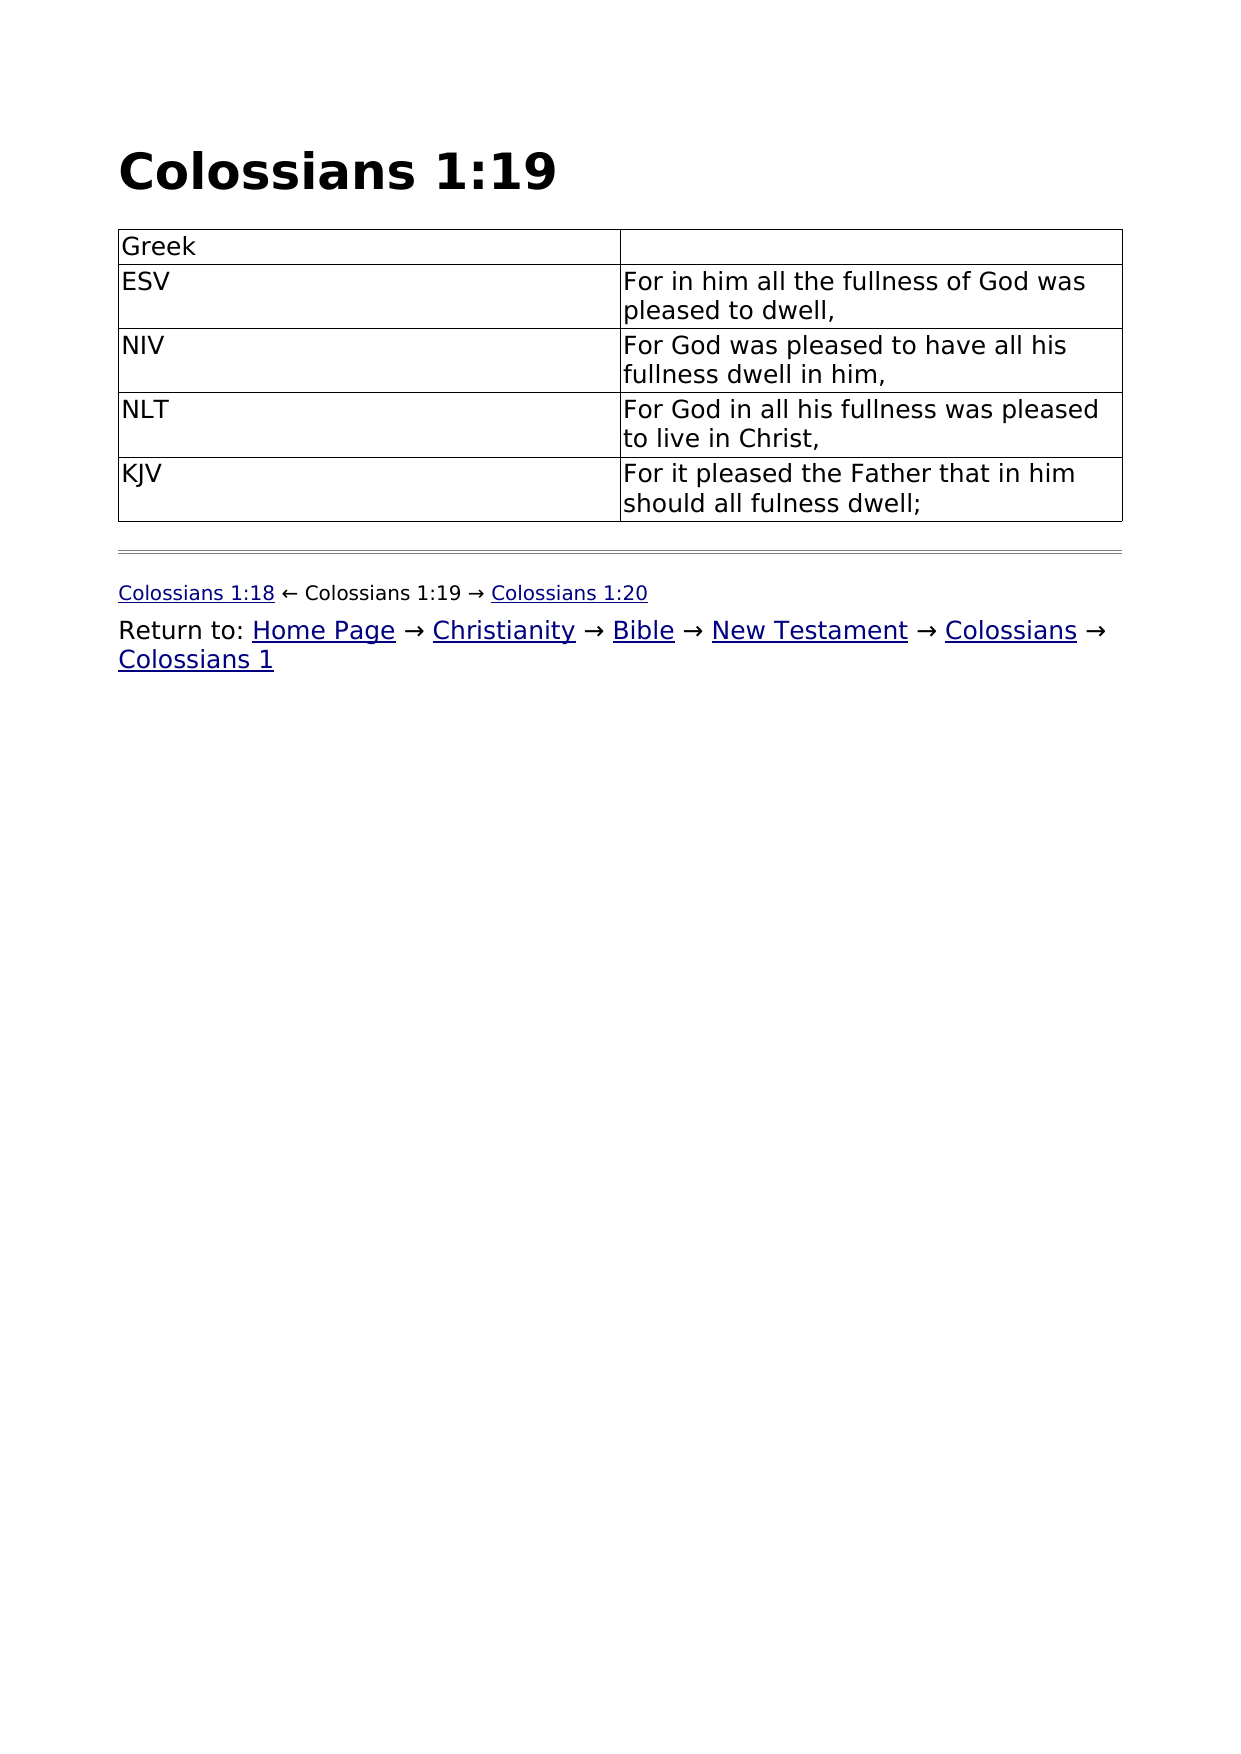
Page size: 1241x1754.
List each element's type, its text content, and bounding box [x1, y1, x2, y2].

table_cell For God was pleased to have all his fullness dwell in him, [621, 329, 1122, 392]
table_cell For in him all the fullness of God was pleased to dwell, [621, 265, 1122, 328]
table_cell KJV [119, 458, 620, 521]
table_cell ESV [119, 265, 620, 328]
table_header Greek [119, 230, 620, 264]
text Colossians 1:18 ← Colossians 1:19 → Colossians 1:20 [118, 582, 1122, 616]
subtitle Colossians 1:19 [118, 143, 1122, 201]
text Return to: Home Page → Christianity → Bible → New Testament → Colossians → Colossians 1 [118, 616, 1122, 674]
table_cell For it pleased the Father that in him should all fulness dwell; [621, 458, 1122, 521]
table_cell NIV [119, 329, 620, 392]
table_header [621, 230, 1122, 264]
table_cell For God in all his fullness was pleased to live in Christ, [621, 393, 1122, 457]
table_cell NLT [119, 393, 620, 457]
